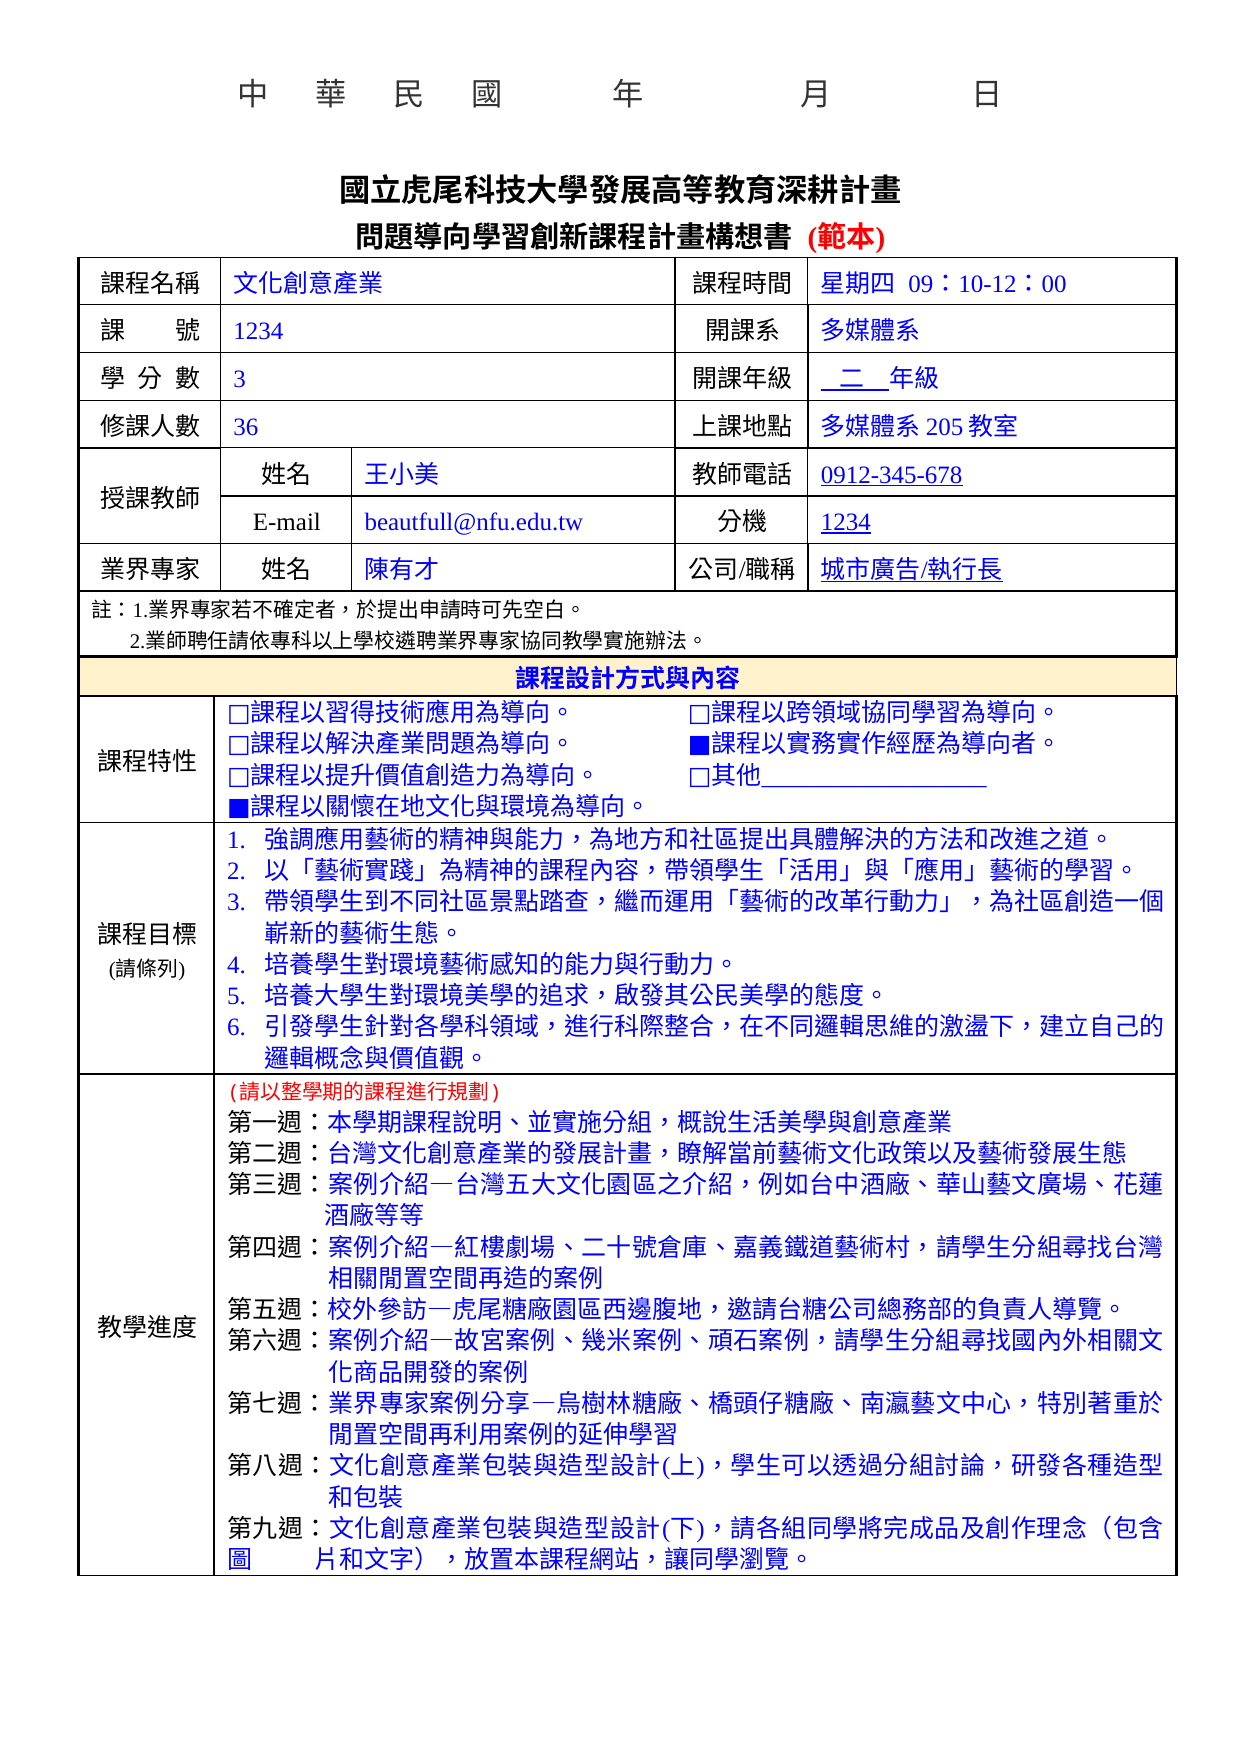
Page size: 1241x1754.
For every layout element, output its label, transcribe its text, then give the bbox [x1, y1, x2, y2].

table_cell 陳有才 [352, 544, 674, 590]
table_cell 3 [221, 353, 674, 399]
table_cell 授課教師 [80, 449, 220, 543]
table_cell (請以整學期的課程進行規劃) 第一週：本學期課程說明、並實施分組，概說生活美學與創意產業 第二週：台灣文化創意產業的發展計畫，瞭解當前藝術文化政策以及藝術發展生態 第三週：案例介紹—台灣五大文化園區之介紹，例如台中酒廠、華山藝文廣場、花蓮酒廠等等 第四週：案例介紹—紅樓劇場、二十號倉庫、嘉義鐵道藝術村，請學生分組尋找台灣相關閒置空間再造的案例 第五週：校外參訪—虎尾糖廠園區西邊腹地，邀請台糖公司總務部的負責人導覽。 第六週：案例介紹—故宮案例、幾米案例、頑石案例，請學生分組尋找國內外相關文化商品開發的案例 第七週：業界專家案例分享—烏樹林糖廠、橋頭仔糖廠、南瀛藝文中心，特別著重於閒置空間再利用案例的延伸學習 第八週：文化創意產業包裝與造型設計(上)，學生可以透過分組討論，研發各種造型和包裝 第九週：文化創意產業包裝與造型設計(下)，請各組同學將完成品及創作理念（包含圖 片和文字），放置本課程網站，讓同學瀏覽。 [215, 1075, 1175, 1575]
table_cell □課程以跨領域協同學習為導向。 ■課程以實務實作經歷為導向者。 □其他__________________ [675, 697, 1175, 822]
table_cell beautfull@nfu.edu.tw [352, 497, 674, 543]
table_cell 姓名 [221, 544, 351, 590]
text 問題導向學習創新課程計畫構想書 (範本) [59, 211, 1181, 257]
table_cell 0912-345-678 [808, 449, 1175, 495]
table_cell 強調應用藝術的精神與能力，為地方和社區提出具體解決的方法和改進之道。 以「藝術實踐」為精神的課程內容，帶領學生「活用」與「應用」藝術的學習。 帶領學生到不同社區景點踏查，繼而運用「藝術的改革行動力」，為社區創造一個嶄新的藝術生態。 培養學生對環境藝術感知的能力與行動力。 培養大學生對環境美學的追求，啟發其公民美學的態度。 引發學生針對各學科領域，進行科際整合，在不同邏輯思維的激盪下，建立自己的邏輯概念與價值觀。 [215, 823, 1175, 1073]
table_header 課程名稱 [80, 258, 220, 304]
table_cell 學 分 數 [80, 353, 220, 399]
table_cell 上課地點 [676, 401, 807, 447]
table_header 文化創意產業 [221, 258, 674, 304]
table_header 星期四 09：10-12：00 [808, 258, 1175, 304]
text 中 華 民 國 年 月 日 [59, 65, 1181, 115]
table_cell 修課人數 [80, 401, 220, 447]
table_cell 課 號 [80, 305, 220, 352]
table_cell 開課系 [676, 305, 807, 352]
text 國立虎尾科技大學發展高等教育深耕計畫 [59, 165, 1181, 211]
table_cell 王小美 [352, 448, 674, 495]
table_cell 開課年級 [676, 353, 807, 399]
table_cell 城市廣告/執行長 [809, 544, 1175, 590]
table_cell 分機 [676, 497, 807, 543]
table_cell 課程設計方式與內容 [80, 658, 1176, 695]
table_cell 多媒體系 [809, 305, 1175, 352]
table_cell 公司/職稱 [676, 544, 807, 590]
table_header 課程時間 [676, 258, 807, 304]
table_cell 註：1.業界專家若不確定者，於提出申請時可先空白。 2.業師聘任請依專科以上學校遴聘業界專家協同教學實施辦法。 [80, 592, 1175, 654]
table_cell 36 [221, 401, 674, 447]
table_cell 課程目標 (請條列) [80, 823, 213, 1073]
table_cell 1234 [221, 305, 674, 352]
table_cell E-mail [221, 497, 351, 543]
table_cell 業界專家 [80, 544, 220, 590]
table_cell 多媒體系205教室 [809, 401, 1175, 447]
table_cell 二 年級 [809, 353, 1175, 399]
table_cell 教學進度 [80, 1075, 213, 1575]
table_cell 課程特性 [80, 697, 213, 822]
table_cell 姓名 [221, 448, 351, 495]
table_cell 1234 [808, 497, 1175, 543]
table_cell 教師電話 [676, 449, 807, 495]
table_cell □課程以習得技術應用為導向。 □課程以解決產業問題為導向。 □課程以提升價值創造力為導向。 ■課程以關懷在地文化與環境為導向。 [215, 697, 675, 822]
